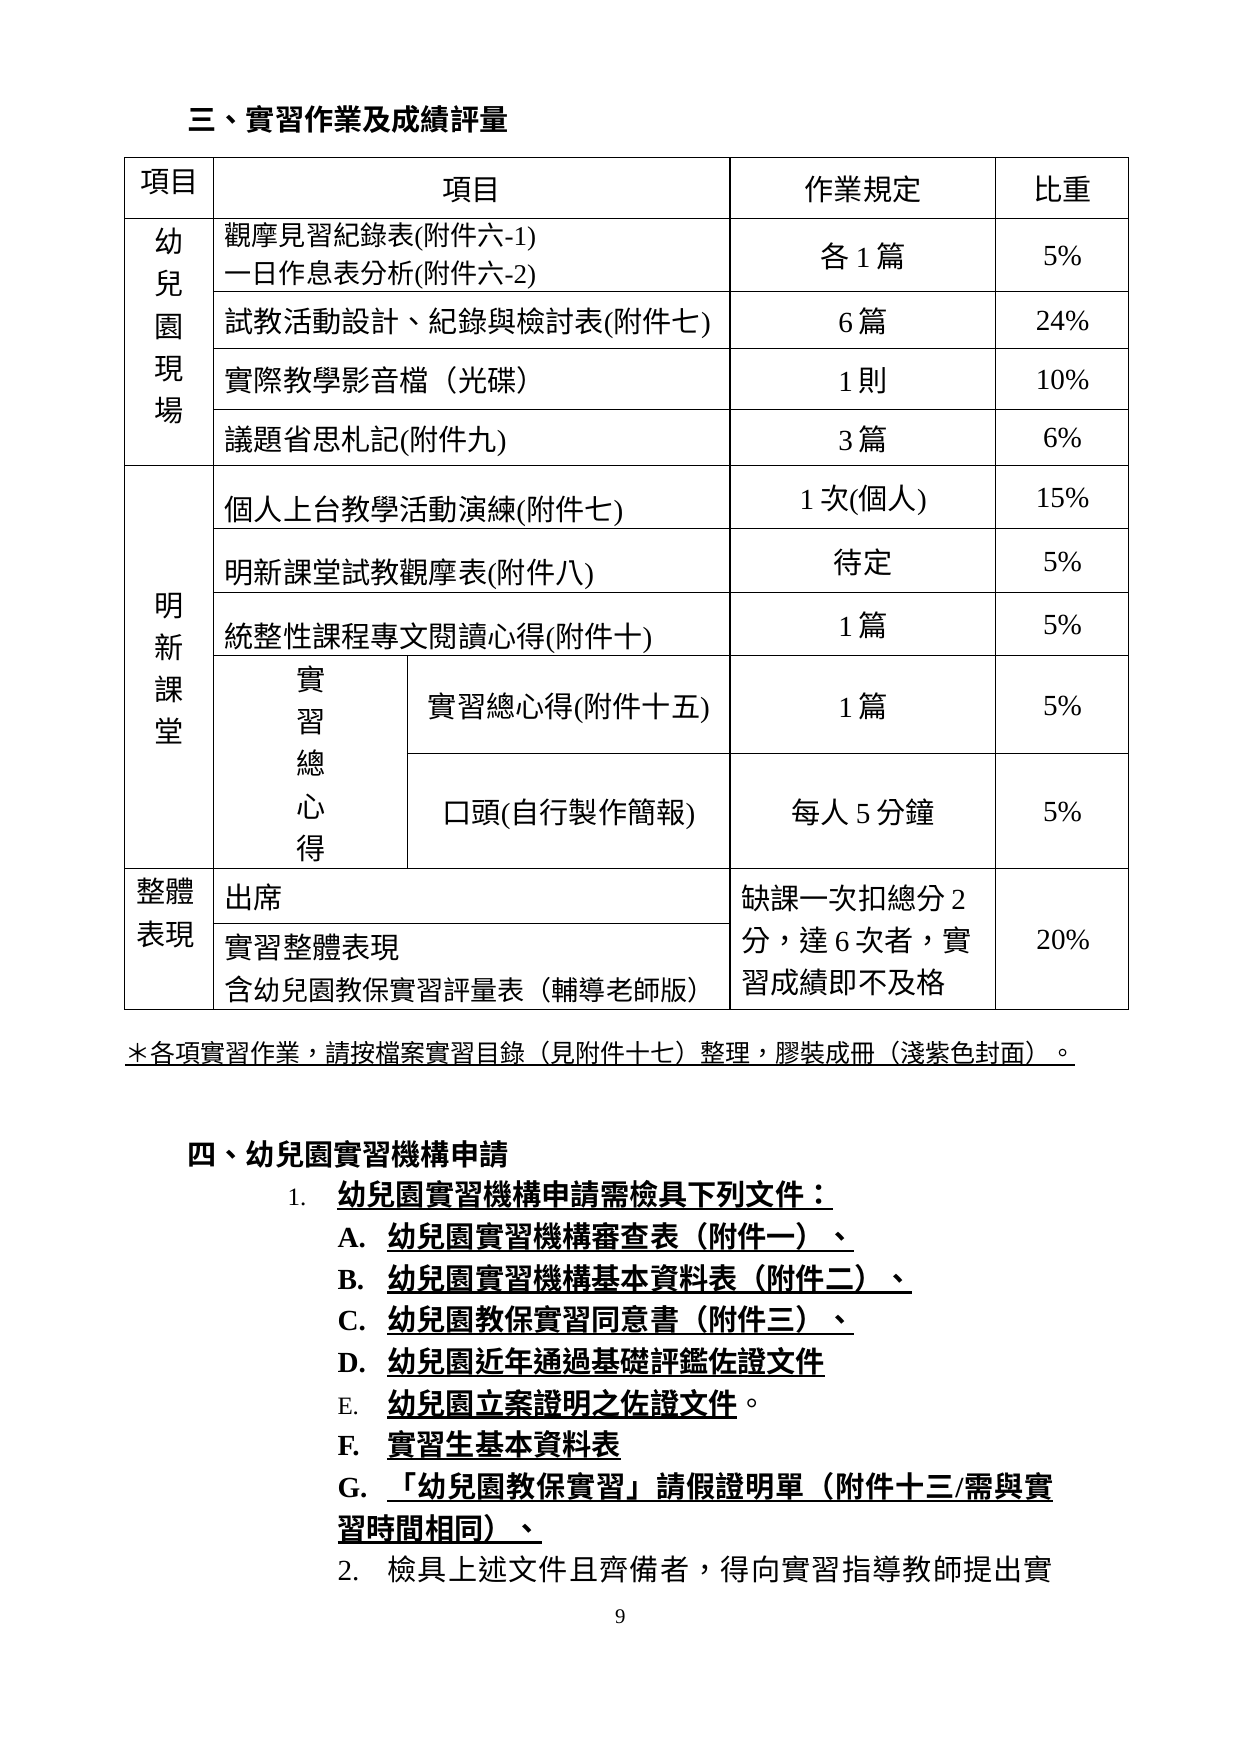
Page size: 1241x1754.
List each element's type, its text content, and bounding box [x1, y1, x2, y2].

table_cell 1次(個人) [731, 466, 995, 528]
list 幼兒園立案證明之佐證文件。 [337, 1381, 1053, 1422]
list 幼兒園教保實習同意書（附件三）、 [337, 1297, 1053, 1339]
table_cell 出席 [214, 869, 729, 923]
table_cell 實習總心得(附件十五) [408, 656, 729, 753]
table_cell 實習整體表現 含幼兒園教保實習評量表（輔導老師版） [214, 924, 729, 1009]
text ＊各項實習作業，請按檔案實習目錄（見附件十七）整理，膠裝成冊（淺紫色封面）。 [125, 1066, 1053, 1072]
list 檢具上述文件且齊備者，得向實習指導教師提出實 [337, 1547, 1053, 1589]
table_cell 5% [996, 219, 1128, 291]
list 幼兒園實習機構申請需檢具下列文件： [287, 1172, 1053, 1214]
table_cell 20% [996, 869, 1128, 1009]
text 四、幼兒園實習機構申請 [187, 1135, 1053, 1172]
table_cell 1篇 [731, 593, 995, 655]
table_cell 實際教學影音檔（光碟） [214, 349, 729, 409]
table_cell 5% [996, 754, 1128, 868]
table_cell 明 新 課 堂 [125, 466, 213, 868]
table_cell 6% [996, 410, 1128, 464]
table_cell 個人上台教學活動演練(附件七) [214, 466, 729, 528]
table_cell 每人5分鐘 [731, 754, 995, 868]
text ＊各項實習作業，請按檔案實習目錄（見附件十七）整理，膠裝成冊（淺紫色封面）。 [125, 1010, 1053, 1064]
table_cell 議題省思札記(附件九) [214, 410, 729, 464]
list 幼兒園實習機構基本資料表（附件二）、 [337, 1256, 1053, 1297]
table_cell 整體表現 [125, 869, 213, 1009]
list 幼兒園近年通過基礎評鑑佐證文件 [337, 1339, 1053, 1381]
table_cell 觀摩見習紀錄表(附件六-1) 一日作息表分析(附件六-2) [214, 219, 729, 291]
list 實習生基本資料表 [337, 1422, 1053, 1464]
table_cell 統整性課程專文閱讀心得(附件十) [214, 593, 729, 655]
table_cell 各1篇 [731, 219, 995, 291]
table_header 項目 [214, 158, 729, 218]
table_cell 1篇 [731, 656, 995, 753]
list 「幼兒園教保實習」請假證明單（附件十三/需與實習時間相同）、 [337, 1464, 1053, 1547]
table_header 作業規定 [731, 158, 995, 218]
table_header 項目 [125, 158, 213, 218]
table_header 比重 [996, 158, 1128, 218]
table_cell 5% [996, 529, 1128, 592]
table_cell 6篇 [731, 292, 995, 348]
table_cell 幼 兒 園 現 場 [125, 219, 213, 464]
table_cell 實 習 總 心 得 [214, 656, 407, 868]
table_cell 試教活動設計、紀錄與檢討表(附件七) [214, 292, 729, 348]
text 三、實習作業及成績評量 [187, 96, 1053, 138]
table_cell 1則 [731, 349, 995, 409]
table_cell 15% [996, 466, 1128, 528]
list 幼兒園實習機構審查表（附件一）、 [337, 1214, 1053, 1256]
table_cell 24% [996, 292, 1128, 348]
table_cell 口頭(自行製作簡報) [408, 754, 729, 868]
table_cell 明新課堂試教觀摩表(附件八) [214, 529, 729, 592]
table_cell 5% [996, 593, 1128, 655]
table_cell 缺課一次扣總分2分，達6次者，實習成績即不及格 [731, 869, 995, 1009]
table_cell 10% [996, 349, 1128, 409]
table_cell 待定 [731, 529, 995, 592]
table_cell 5% [996, 656, 1128, 753]
table_cell 3篇 [731, 410, 995, 464]
